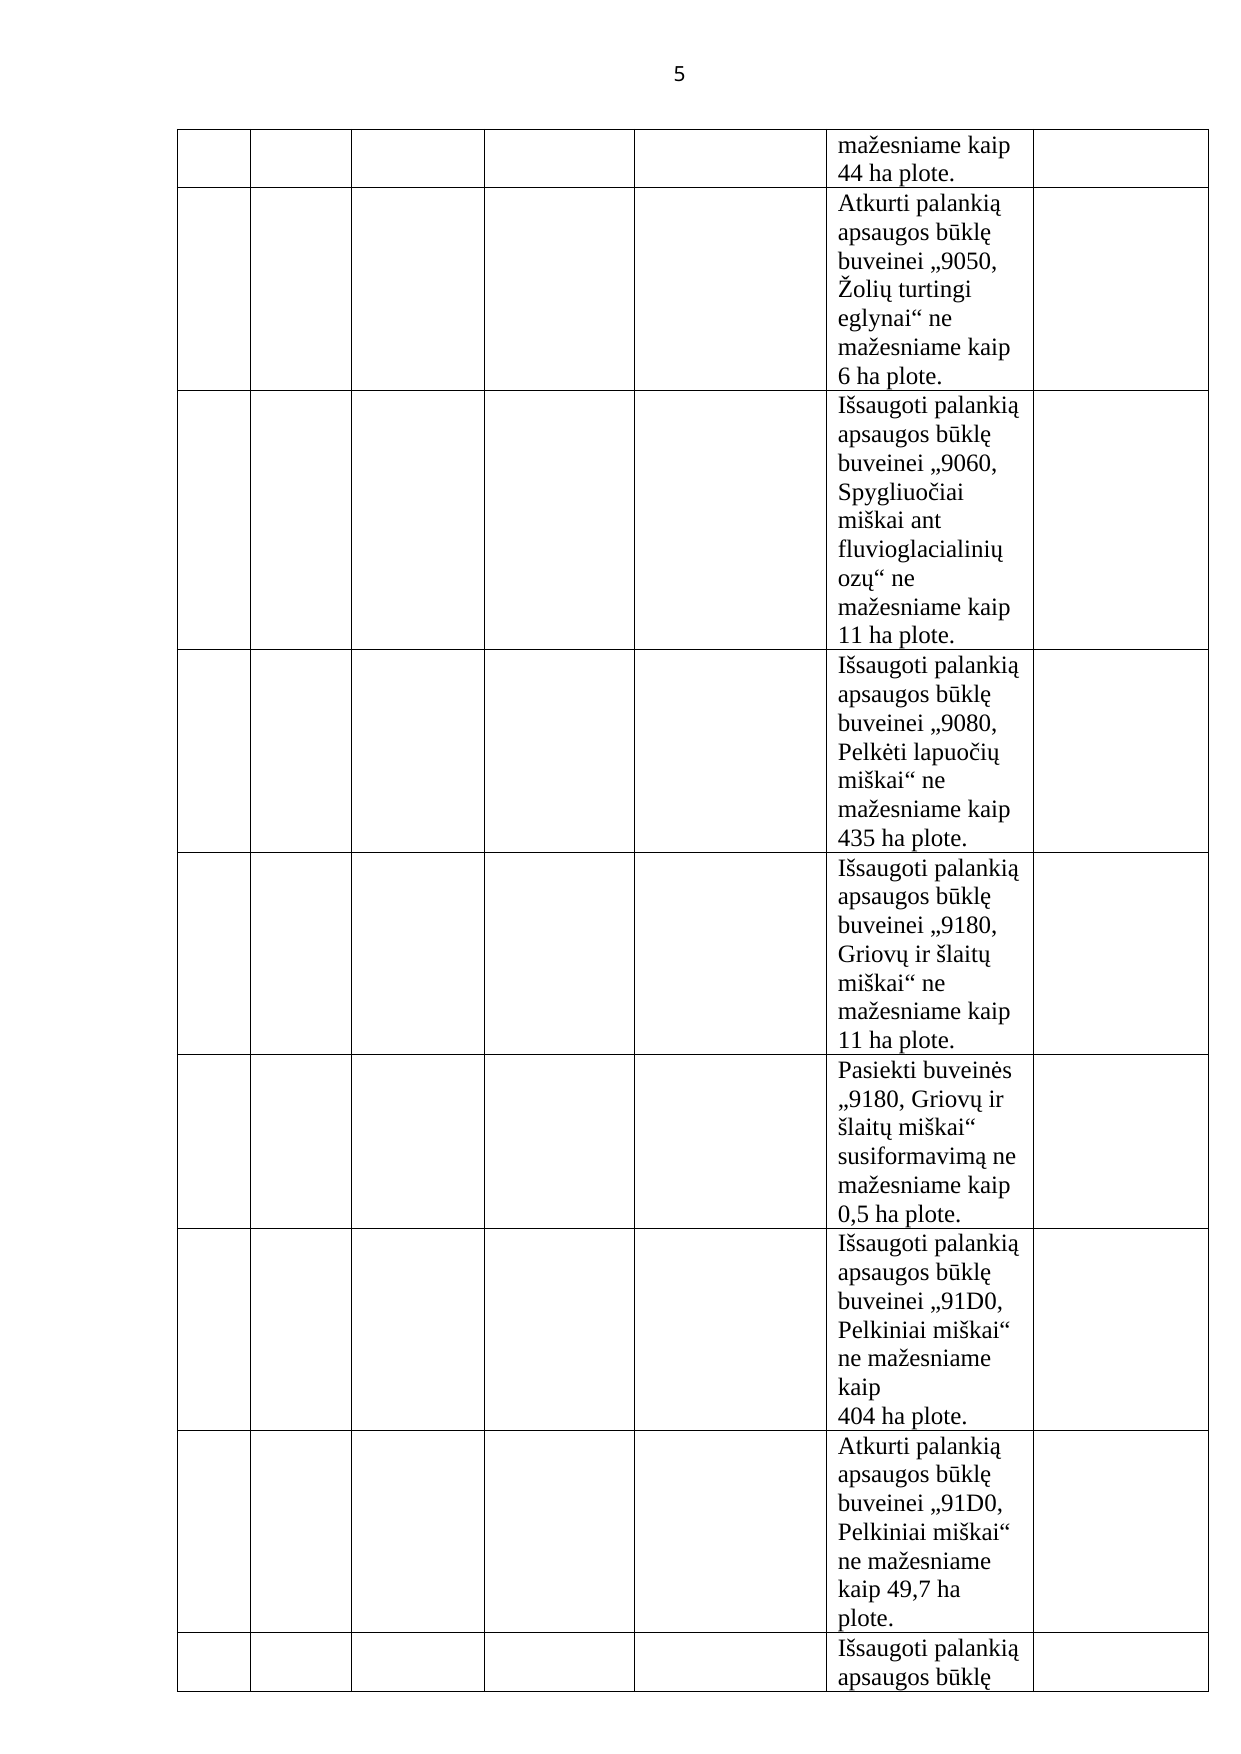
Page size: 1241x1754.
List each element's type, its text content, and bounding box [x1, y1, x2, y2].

table_cell [1034, 1431, 1208, 1632]
table_cell [178, 853, 250, 1054]
table_cell [178, 130, 250, 187]
table_cell [635, 1229, 826, 1430]
table_cell Išsaugoti palankią apsaugos būklę buveinei „9180, Griovų ir šlaitų miškai“ ne mažesniame kaip 11 ha plote. [827, 853, 1033, 1054]
table_cell [485, 1229, 634, 1430]
table_cell [635, 391, 826, 649]
table_cell [1034, 1229, 1208, 1430]
table_cell [1034, 1055, 1208, 1227]
table_cell Išsaugoti palankią apsaugos būklę buveinei „9060, Spygliuočiai miškai ant fluvioglacialinių ozų“ ne mažesniame kaip 11 ha plote. [827, 391, 1033, 649]
table_cell [635, 130, 826, 187]
table_cell [178, 1431, 250, 1632]
table_cell [1034, 130, 1208, 187]
table_cell [635, 1055, 826, 1227]
table_cell [251, 1431, 351, 1632]
table_cell [1034, 391, 1208, 649]
table_cell mažesniame kaip 44 ha plote. [827, 130, 1033, 187]
table_cell [352, 130, 484, 187]
table_cell [251, 1229, 351, 1430]
table_cell Atkurti palankią apsaugos būklę buveinei „9050, Žolių turtingi eglynai“ ne mažesniame kaip 6 ha plote. [827, 188, 1033, 389]
table_cell [178, 1633, 250, 1691]
table_cell [178, 650, 250, 852]
table_cell [1034, 1633, 1208, 1691]
table_cell [352, 650, 484, 852]
table_cell [485, 853, 634, 1054]
table_cell [1034, 853, 1208, 1054]
table_cell [352, 391, 484, 649]
table_cell [485, 1055, 634, 1227]
table_cell [635, 188, 826, 389]
table_cell [352, 1431, 484, 1632]
table_cell [352, 1229, 484, 1430]
table_cell Pasiekti buveinės „9180, Griovų ir šlaitų miškai“ susiformavimą ne mažesniame kaip 0,5 ha plote. [827, 1055, 1033, 1227]
table_cell [251, 391, 351, 649]
table_cell [251, 1633, 351, 1691]
table_cell [485, 188, 634, 389]
table_cell [485, 1633, 634, 1691]
table_cell [178, 1055, 250, 1227]
table_cell [251, 853, 351, 1054]
table_cell [1034, 188, 1208, 389]
table_cell [485, 1431, 634, 1632]
table_cell [485, 391, 634, 649]
table_cell [635, 1431, 826, 1632]
table_cell [352, 1055, 484, 1227]
table_cell [251, 650, 351, 852]
table_cell [352, 1633, 484, 1691]
table_cell [251, 130, 351, 187]
table_cell [352, 188, 484, 389]
table_cell [251, 188, 351, 389]
table_cell [485, 650, 634, 852]
table_cell [485, 130, 634, 187]
table_cell Išsaugoti palankią apsaugos būklę [827, 1633, 1033, 1691]
table_cell [251, 1055, 351, 1227]
table_cell [1034, 650, 1208, 852]
table_cell [178, 391, 250, 649]
table_cell [352, 853, 484, 1054]
table_cell Išsaugoti palankią apsaugos būklę buveinei „91D0, Pelkiniai miškai“ ne mažesniame kaip 404 ha plote. [827, 1229, 1033, 1430]
table_cell Išsaugoti palankią apsaugos būklę buveinei „9080, Pelkėti lapuočių miškai“ ne mažesniame kaip 435 ha plote. [827, 650, 1033, 852]
table_cell [635, 650, 826, 852]
table_cell [178, 1229, 250, 1430]
table_cell [635, 853, 826, 1054]
table_cell [635, 1633, 826, 1691]
table_cell Atkurti palankią apsaugos būklę buveinei „91D0, Pelkiniai miškai“ ne mažesniame kaip 49,7 ha plote. [827, 1431, 1033, 1632]
table_cell [178, 188, 250, 389]
